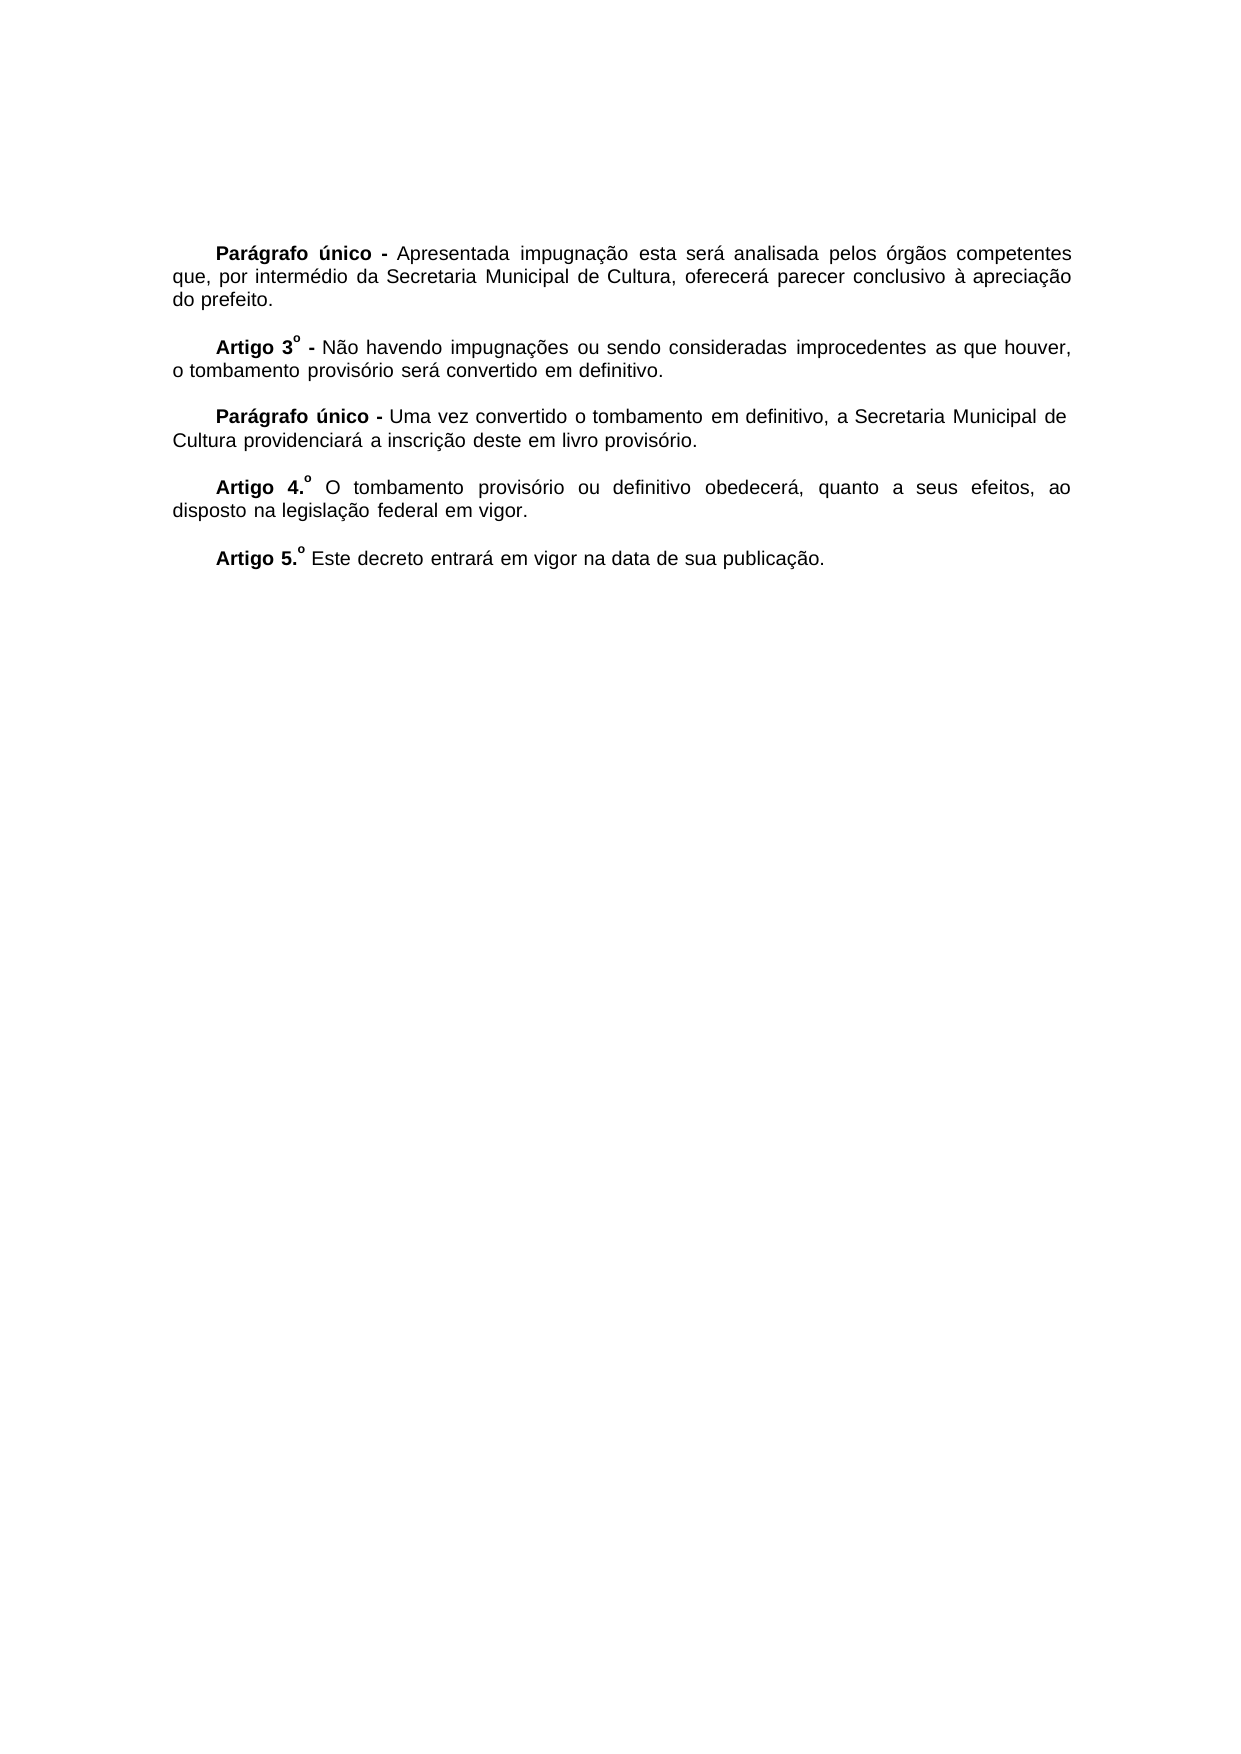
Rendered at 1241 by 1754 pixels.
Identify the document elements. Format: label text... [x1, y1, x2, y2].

text Parágrafo único - Uma vez convertido o tombamento em definitivo, a Secretaria Municipal de [216, 405, 1080, 428]
text Artigo 4.o O tombamento provisório ou definitivo obedecerá, quanto a seus efeitos, ao disposto na legislação federal em vigor. [172, 470, 1072, 521]
text Artigo 5.o Este decreto entrará em vigor na data de sua publicação. [216, 542, 1080, 569]
text Cultura providenciará a inscrição deste em livro provisório. [172, 428, 1080, 451]
text Parágrafo único - Apresentada impugnação esta será analisada pelos órgãos competentes que, por intermédio da Secretaria Municipal de Cultura, oferecerá parecer conclusivo à apreciação do prefeito. [172, 241, 1072, 310]
text Artigo 3o - Não havendo impugnações ou sendo consideradas improcedentes as que houver, o tombamento provisório será convertido em definitivo. [172, 331, 1072, 382]
